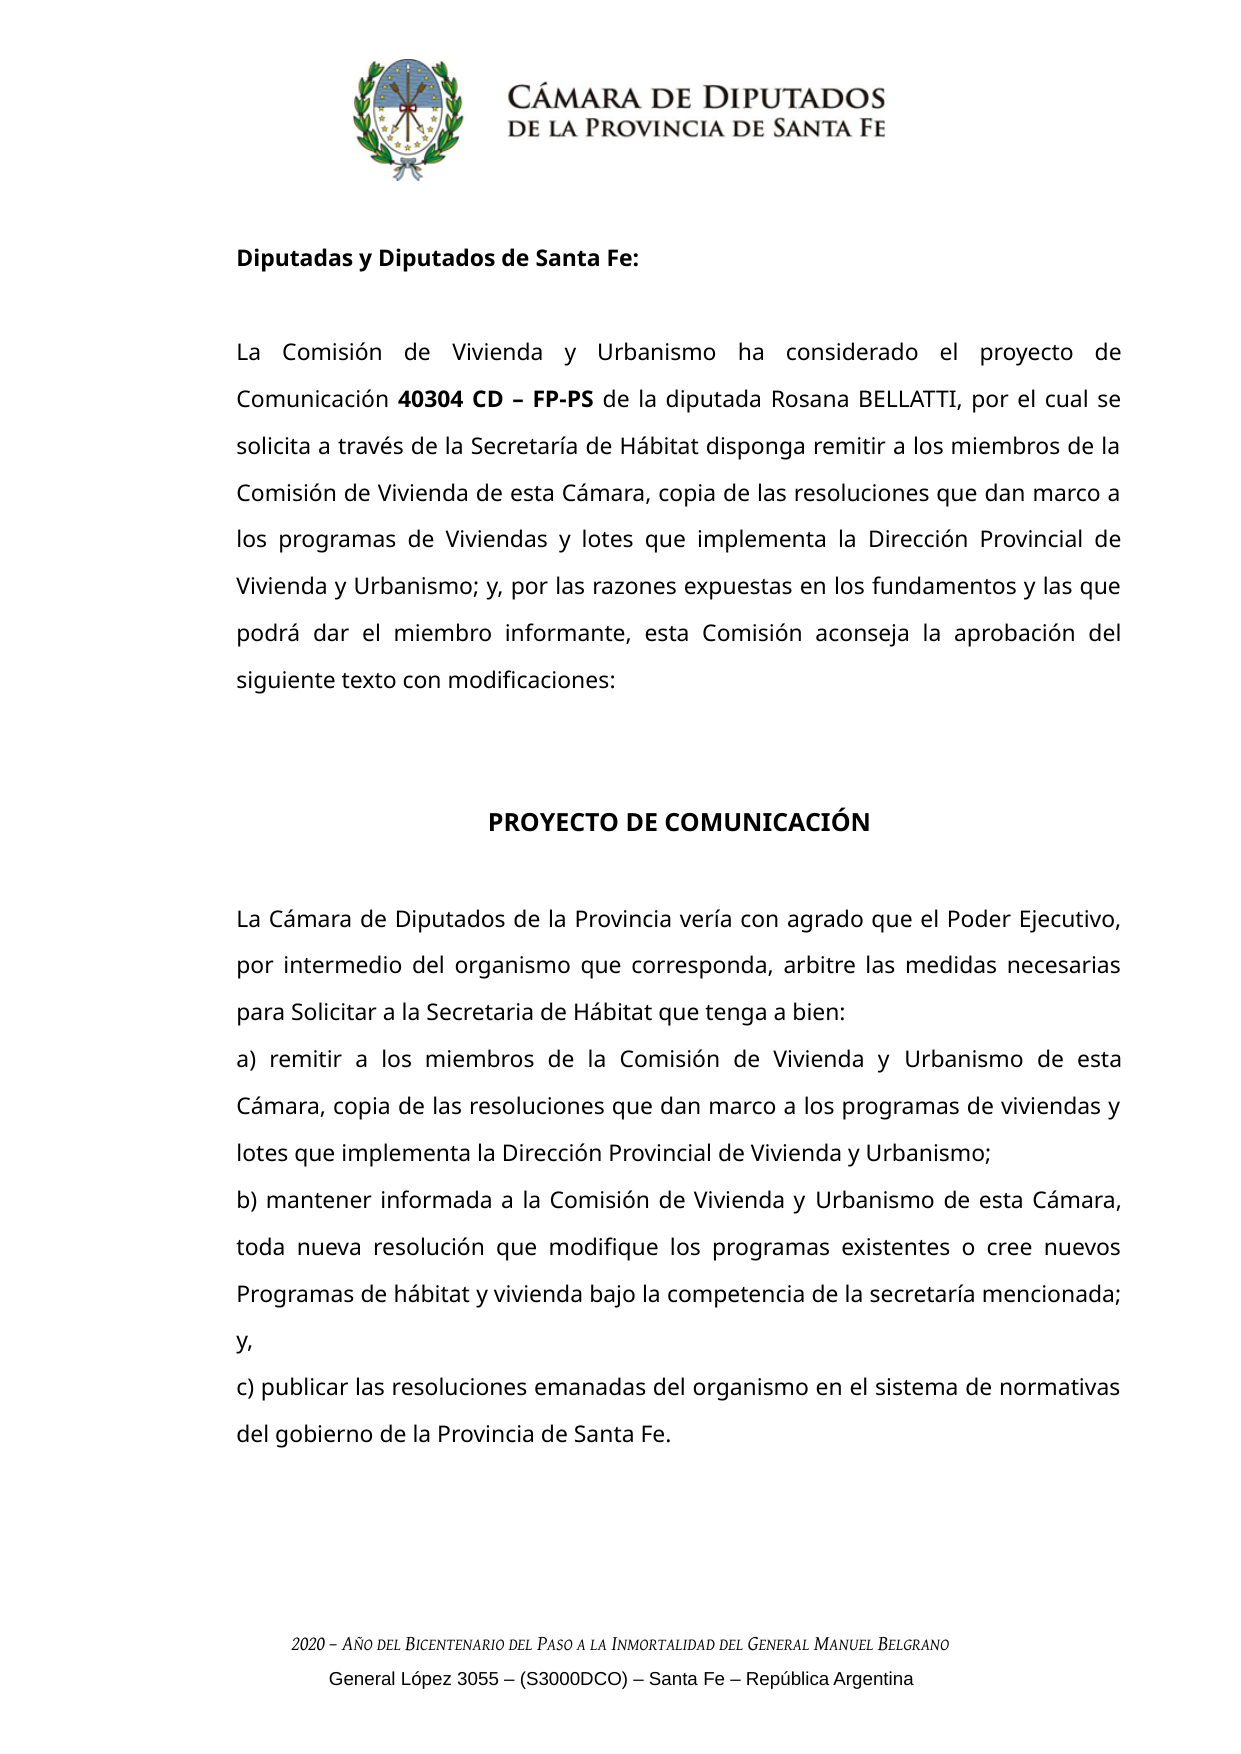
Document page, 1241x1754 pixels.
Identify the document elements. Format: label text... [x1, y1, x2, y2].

text c) publicar las resoluciones emanadas del organismo en el sistema de normativas del gobierno de la Provincia de Santa Fe. [236, 1371, 1122, 1449]
text PROYECTO DE COMUNICACIÓN [236, 805, 1122, 839]
text La Cámara de Diputados de la Provincia vería con agrado que el Poder Ejecutivo, por intermedio del organismo que corresponda, arbitre las medidas necesarias para Solicitar a la Secretaria de Hábitat que tenga a bien: [236, 903, 1122, 1028]
text La Comisión de Vivienda y Urbanismo ha considerado el proyecto de Comunicación 40304 CD – FP-PS de la diputada Rosana BELLATTI, por el cual se solicita a través de la Secretaría de Hábitat disponga remitir a los miembros de la Comisión de Vivienda de esta Cámara, copia de las resoluciones que dan marco a los programas de Viviendas y lotes que implementa la Dirección Provincial de Vivienda y Urbanismo; y, por las razones expuestas en los fundamentos y las que podrá dar el miembro informante, esta Comisión aconseja la aprobación del siguiente texto con modificaciones: [236, 336, 1122, 695]
text Diputadas y Diputados de Santa Fe: [236, 242, 1122, 273]
text a) remitir a los miembros de la Comisión de Vivienda y Urbanismo de esta Cámara, copia de las resoluciones que dan marco a los programas de viviendas y lotes que implementa la Dirección Provincial de Vivienda y Urbanismo; [236, 1043, 1122, 1168]
text b) mantener informada a la Comisión de Vivienda y Urbanismo de esta Cámara, toda nueva resolución que modifique los programas existentes o cree nuevos Programas de hábitat y vivienda bajo la competencia de la secretaría mencionada; y, [236, 1184, 1122, 1356]
